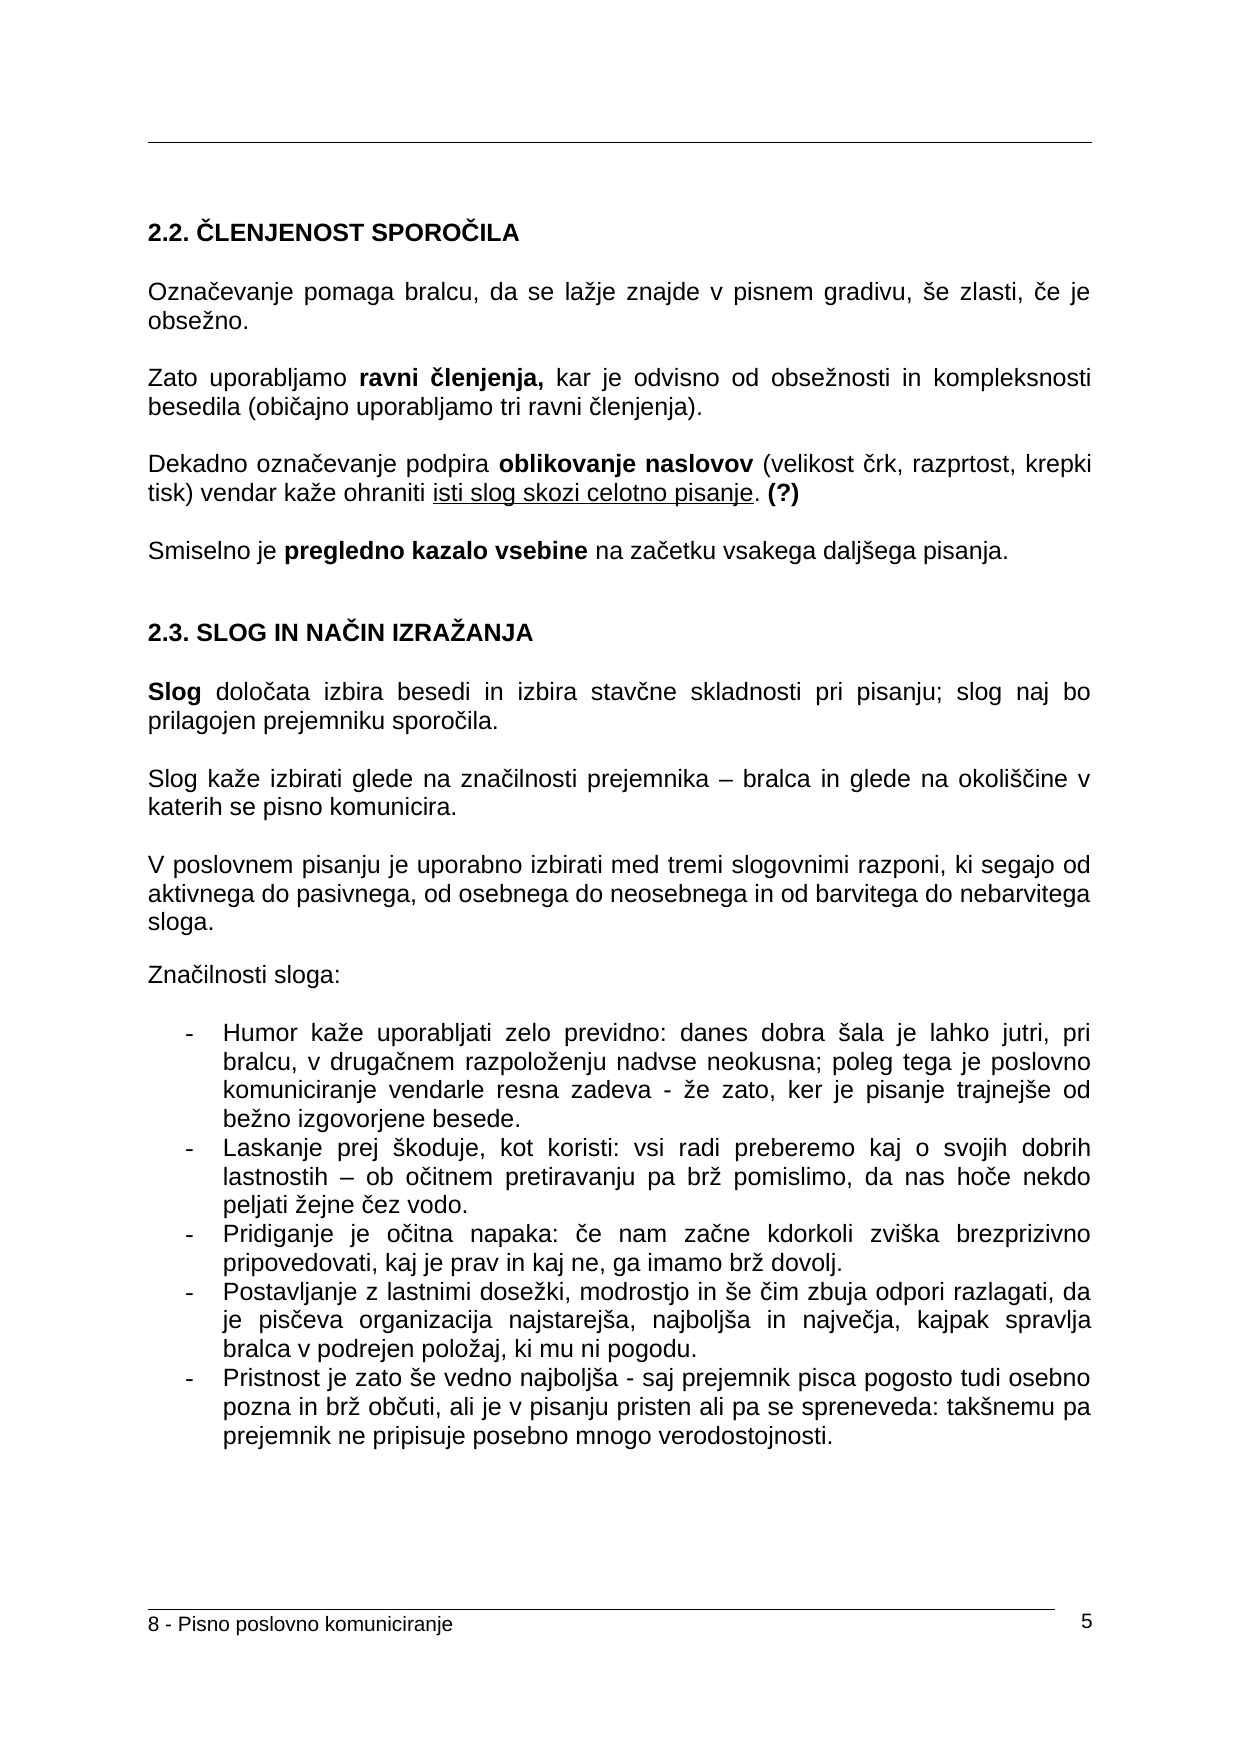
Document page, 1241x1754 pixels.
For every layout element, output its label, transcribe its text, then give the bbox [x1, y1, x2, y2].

text Dekadno označevanje podpira oblikovanje naslovov (velikost črk, razprtost, krepki tisk) vendar kaže ohraniti isti slog skozi celotno pisanje. (?) [148, 449, 1092, 507]
text Označevanje pomaga bralcu, da se lažje znajde v pisnem gradivu, še zlasti, če je obsežno. [148, 277, 1092, 334]
list Humor kaže uporabljati zelo previdno: danes dobra šala je lahko jutri, pri bralcu, v drugačnem razpoloženju nadvse neokusna; poleg tega je poslovno komuniciranje vendarle resna zadeva - že zato, ker je pisanje trajnejše od bežno izgovorjene besede. [185, 1018, 1092, 1133]
list Laskanje prej škoduje, kot koristi: vsi radi preberemo kaj o svojih dobrih lastnostih – ob očitnem pretiravanju pa brž pomislimo, da nas hoče nekdo peljati žejne čez vodo. [185, 1133, 1092, 1219]
text Slog določata izbira besedi in izbira stavčne skladnosti pri pisanju; slog naj bo prilagojen prejemniku sporočila. [148, 677, 1092, 735]
text Slog kaže izbirati glede na značilnosti prejemnika – bralca in glede na okoliščine v katerih se pisno komunicira. [148, 763, 1092, 821]
text Smiselno je pregledno kazalo vsebine na začetku vsakega daljšega pisanja. [148, 536, 1092, 564]
text V poslovnem pisanju je uporabno izbirati med tremi slogovnimi razponi, ki segajo od aktivnega do pasivnega, od osebnega do neosebnega in od barvitega do nebarvitega sloga. [148, 850, 1092, 936]
text Zato uporabljamo ravni členjenja, kar je odvisno od obsežnosti in kompleksnosti besedila (običajno uporabljamo tri ravni členjenja). [148, 363, 1092, 421]
list Pristnost je zato še vedno najboljša - saj prejemnik pisca pogosto tudi osebno pozna in brž občuti, ali je v pisanju pristen ali pa se spreneveda: takšnemu pa prejemnik ne pripisuje posebno mnogo verodostojnosti. [185, 1363, 1092, 1449]
subtitle SLOG IN NAČIN IZRAŽANJA [148, 618, 1092, 647]
subtitle ČLENJENOST SPOROČILA [148, 218, 1092, 247]
list Postavljanje z lastnimi dosežki, modrostjo in še čim zbuja odpori razlagati, da je pisčeva organizacija najstarejša, najboljša in največja, kajpak spravlja bralca v podrejen položaj, ki mu ni pogodu. [185, 1277, 1092, 1363]
list Pridiganje je očitna napaka: če nam začne kdorkoli zviška brezprizivno pripovedovati, kaj je prav in kaj ne, ga imamo brž dovolj. [185, 1219, 1092, 1277]
text Značilnosti sloga: [148, 960, 1092, 989]
